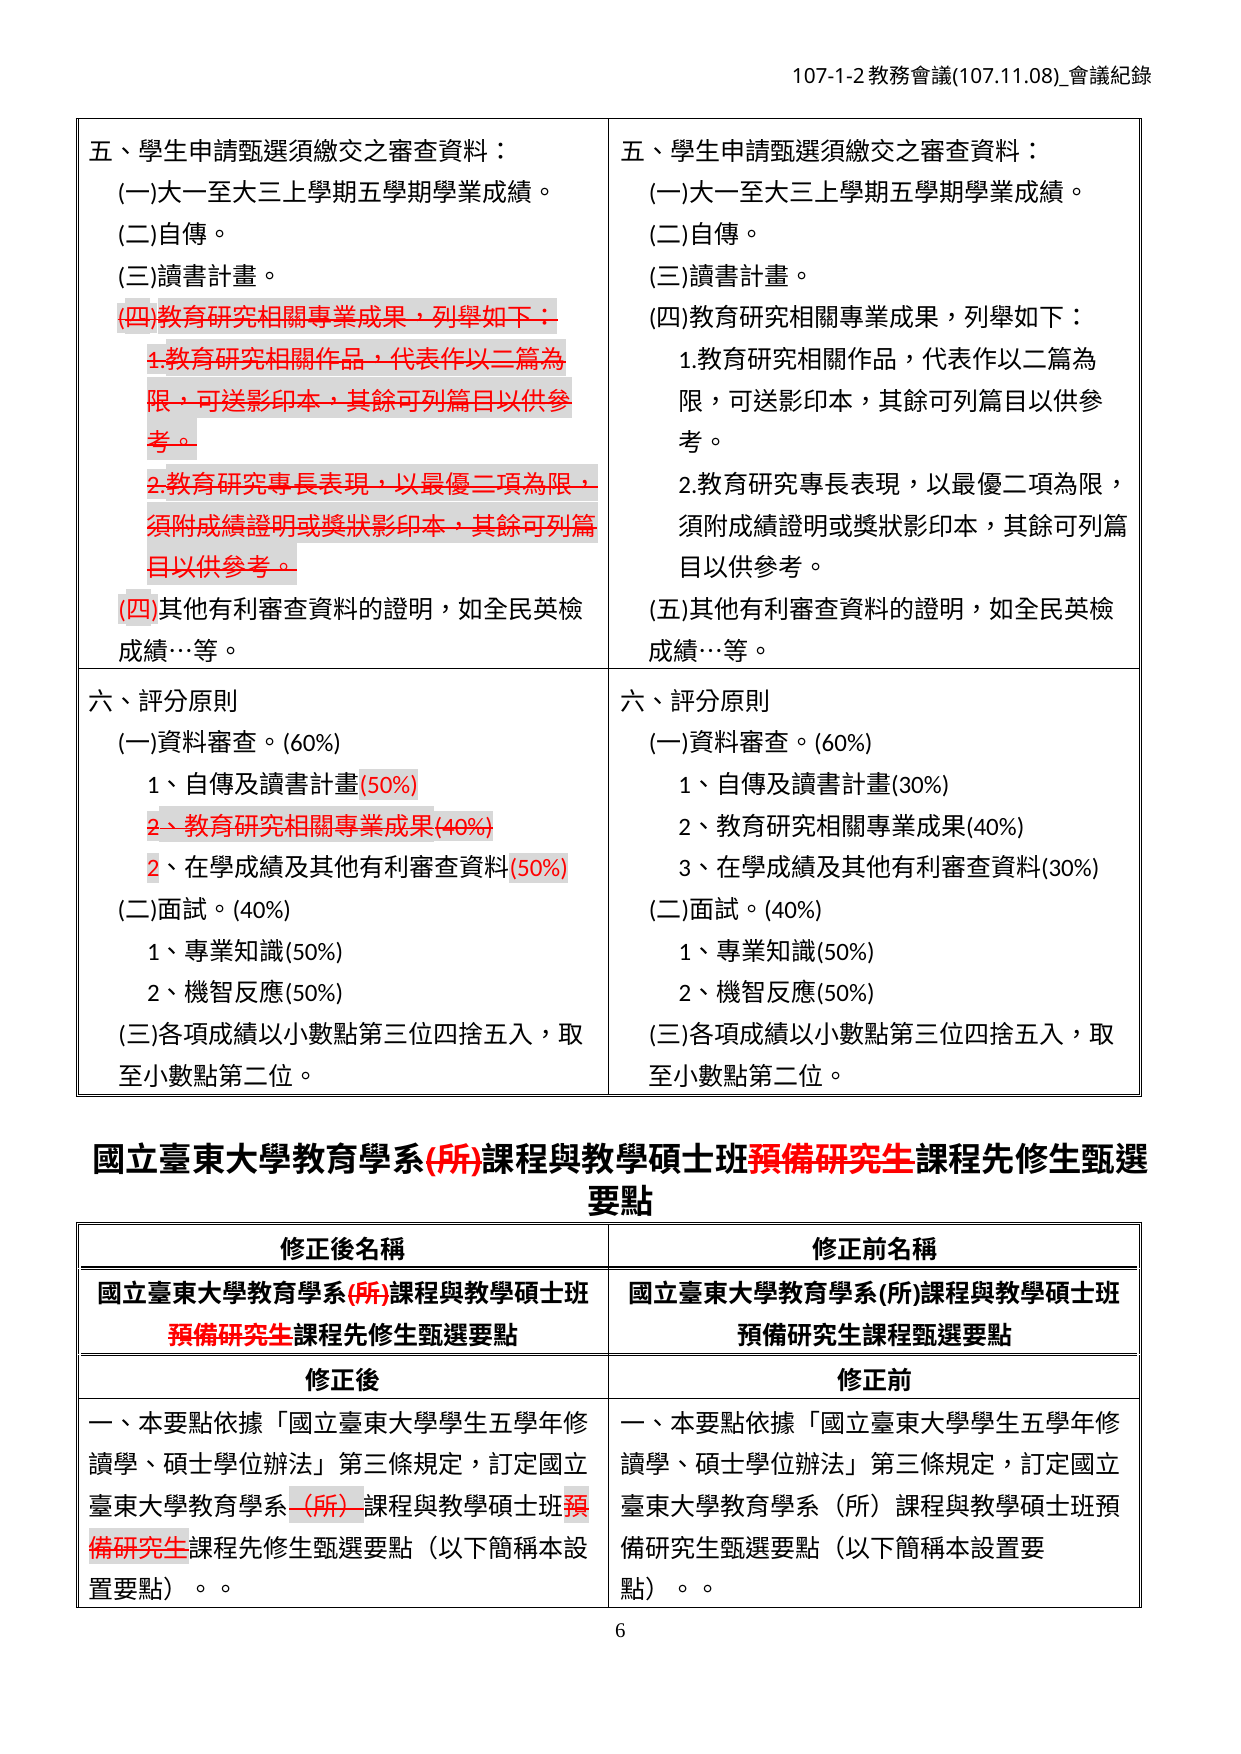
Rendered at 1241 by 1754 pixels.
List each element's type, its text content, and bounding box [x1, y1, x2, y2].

table_cell 國立臺東大學教育學系(所)課程與教學碩士班預備研究生課程先修生甄選要點 [79, 1266, 608, 1353]
text 國立臺東大學教育學系(所)課程與教學碩士班預備研究生課程先修生甄選要點 [89, 1138, 1152, 1222]
table_cell 一、本要點依據「國立臺東大學學生五學年修讀學、碩士學位辦法」第三條規定，訂定國立臺東大學教育學系（所）課程與教學碩士班預備研究生甄選要點（以下簡稱本設置要點）。。 [609, 1399, 1139, 1607]
table_cell 五、學生申請甄選須繳交之審查資料： (一)大一至大三上學期五學期學業成績。 (二)自傳。 (三)讀書計畫。 (四)教育研究相關專業成果，列舉如下： 1.教育研究相關作品，代表作以二篇為限，可送影印本，其餘可列篇目以供參考。 2.教育研究專長表現，以最優二項為限，須附成績證明或獎狀影印本，其餘可列篇目以供參考。 (四)其他有利審查資料的證明，如全民英檢成績…等。 [79, 119, 608, 668]
table_cell 修正後 [78, 1353, 608, 1398]
table_cell 六、評分原則 (一)資料審查。(60%) 1、自傳及讀書計畫(30%) 2、教育研究相關專業成果(40%) 3、在學成績及其他有利審查資料(30%) (二)面試。(40%) 1、專業知識(50%) 2、機智反應(50%) (三)各項成績以小數點第三位四捨五入，取至小數點第二位。 [609, 669, 1139, 1093]
table_cell 修正前 [609, 1353, 1140, 1398]
table_cell 五、學生申請甄選須繳交之審查資料： (一)大一至大三上學期五學期學業成績。 (二)自傳。 (三)讀書計畫。 (四)教育研究相關專業成果，列舉如下： 1.教育研究相關作品，代表作以二篇為限，可送影印本，其餘可列篇目以供參考。 2.教育研究專長表現，以最優二項為限，須附成績證明或獎狀影印本，其餘可列篇目以供參考。 (五)其他有利審查資料的證明，如全民英檢成績…等。 [609, 119, 1139, 668]
table_header 修正後名稱 [79, 1225, 608, 1266]
table_cell 一、本要點依據「國立臺東大學學生五學年修讀學、碩士學位辦法」第三條規定，訂定國立臺東大學教育學系（所）課程與教學碩士班預備研究生課程先修生甄選要點（以下簡稱本設置要點）。。 [79, 1399, 608, 1607]
table_header 修正前名稱 [609, 1225, 1139, 1266]
table_cell 國立臺東大學教育學系(所)課程與教學碩士班預備研究生課程甄選要點 [609, 1266, 1139, 1353]
table_cell 六、評分原則 (一)資料審查。(60%) 1、自傳及讀書計畫(50%) 2、教育研究相關專業成果(40%) 2、在學成績及其他有利審查資料(50%) (二)面試。(40%) 1、專業知識(50%) 2、機智反應(50%) (三)各項成績以小數點第三位四捨五入，取至小數點第二位。 [79, 669, 608, 1093]
